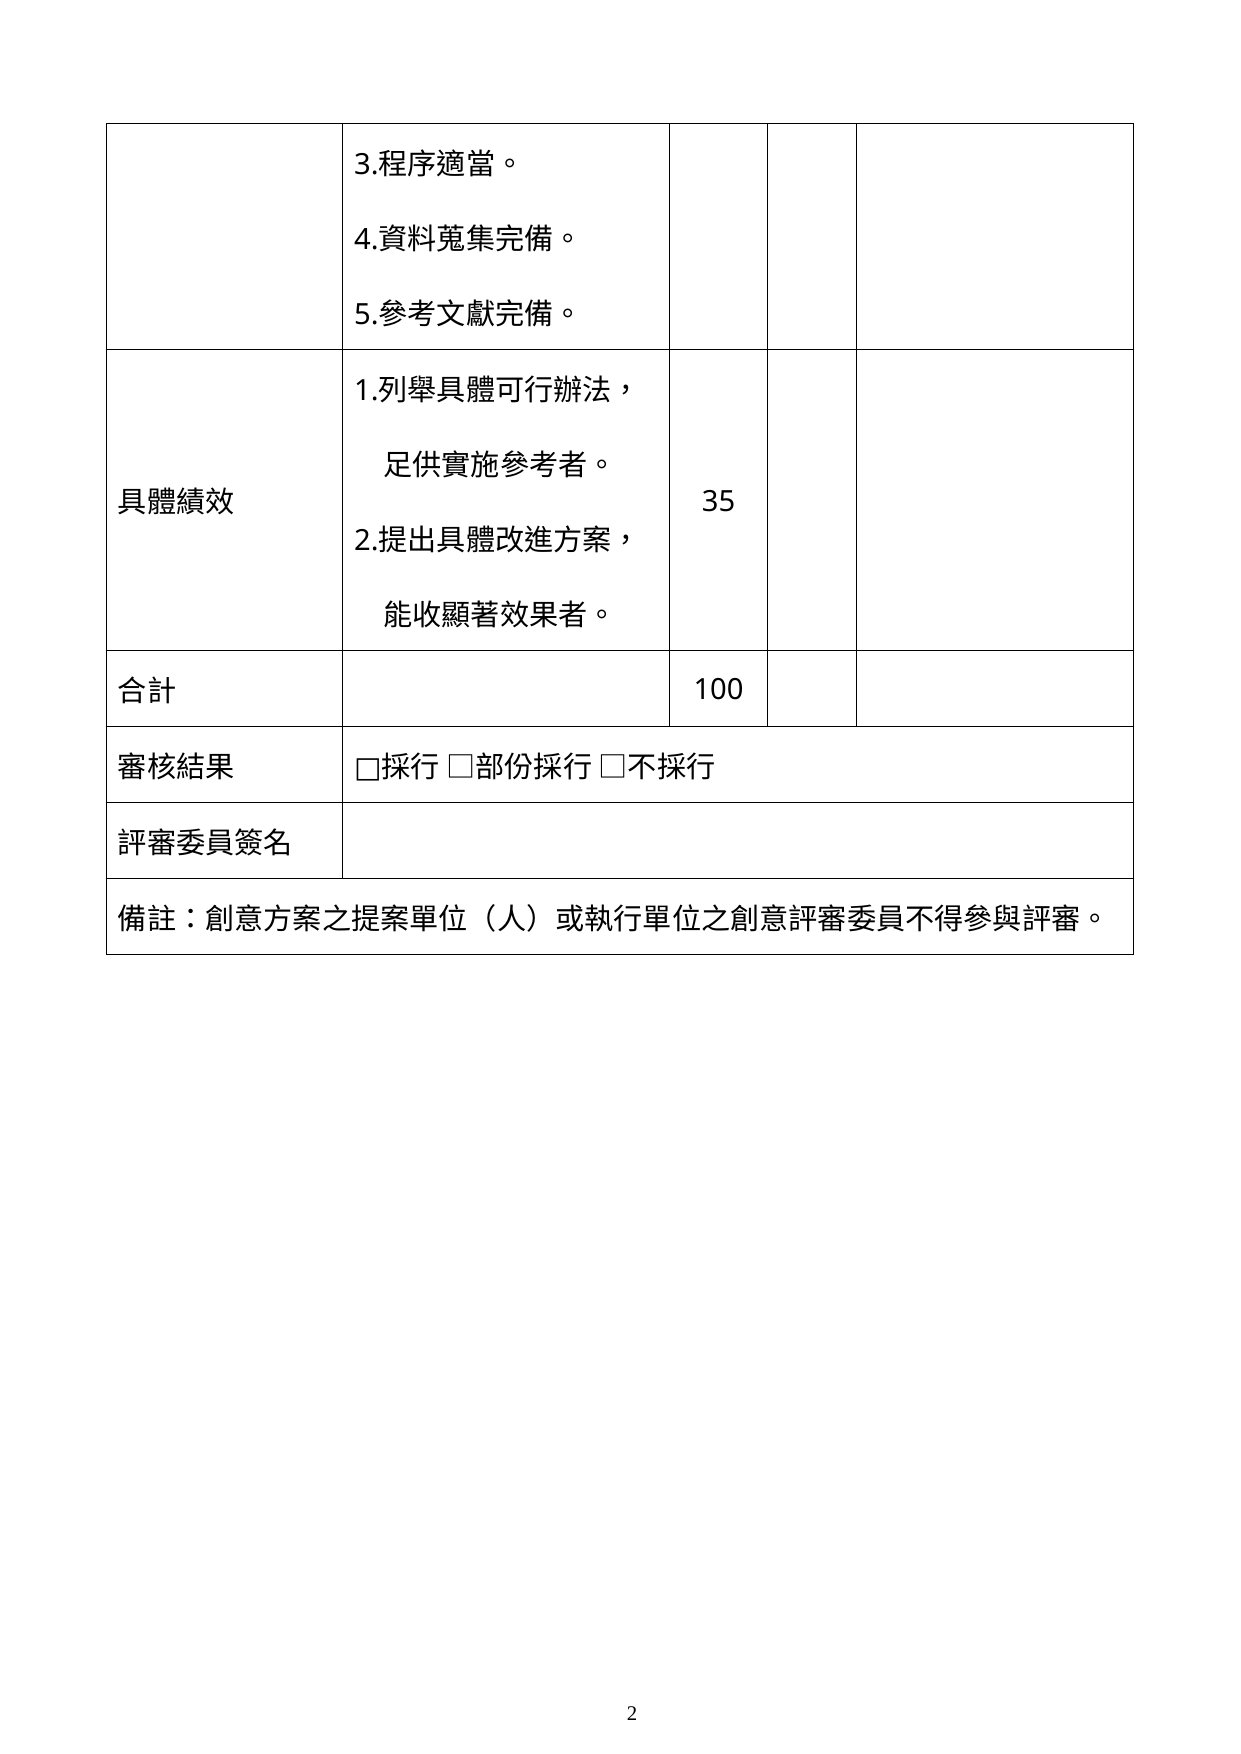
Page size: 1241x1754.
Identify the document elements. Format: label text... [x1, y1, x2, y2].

table_cell [768, 124, 856, 349]
table_cell 具體績效 [107, 350, 342, 650]
table_cell 35 [670, 350, 767, 650]
table_cell 評審委員簽名 [107, 803, 342, 878]
table_cell [107, 124, 342, 349]
table_cell 100 [670, 651, 767, 726]
table_cell [768, 651, 856, 726]
table_cell [670, 124, 767, 349]
table_cell □採行 □部份採行 □不採行 [343, 727, 1133, 802]
table_cell [343, 651, 669, 726]
table_cell 1.列舉具體可行辦法，足供實施參考者。 2.提出具體改進方案，能收顯著效果者。 [343, 350, 669, 650]
table_cell [343, 803, 1133, 878]
table_cell 合計 [107, 651, 342, 726]
table_cell [857, 350, 1133, 650]
table_cell 備註：創意方案之提案單位（人）或執行單位之創意評審委員不得參與評審。 [107, 879, 1133, 954]
table_cell 3.程序適當。 4.資料蒐集完備。 5.參考文獻完備。 [343, 124, 669, 349]
table_cell [768, 350, 856, 650]
table_cell 審核結果 [107, 727, 342, 802]
table_cell [857, 124, 1133, 349]
table_cell [857, 651, 1133, 726]
